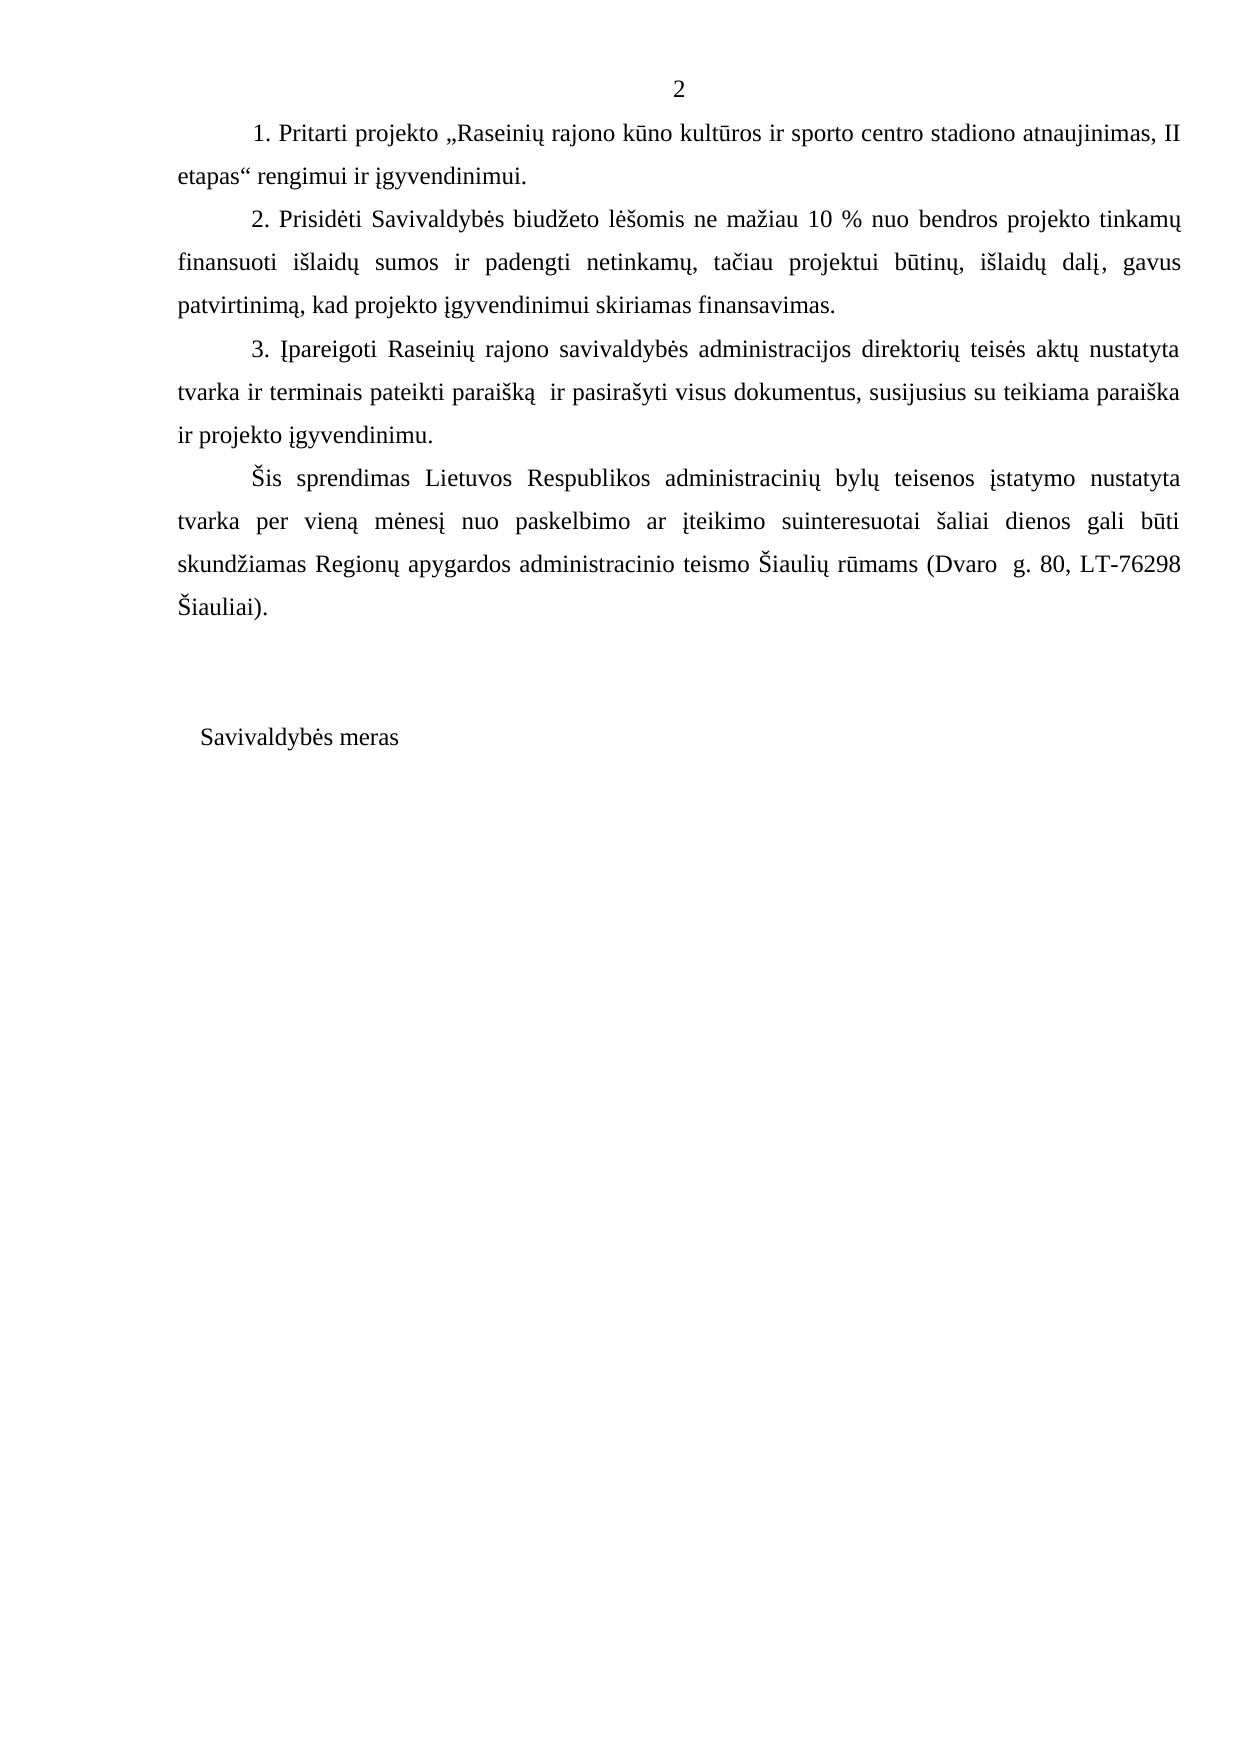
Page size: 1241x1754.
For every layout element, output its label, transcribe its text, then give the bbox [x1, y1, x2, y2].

text Šis sprendimas Lietuvos Respublikos administracinių bylų teisenos įstatymo nustatyta tvarka per vieną mėnesį nuo paskelbimo ar įteikimo suinteresuotai šaliai dienos gali būti skundžiamas Regionų apygardos administracinio teismo Šiaulių rūmams (Dvaro g. 80, LT-76298 Šiauliai). [177, 463, 1181, 621]
table_header [824, 722, 1192, 757]
text 2. Prisidėti Savivaldybės biudžeto lėšomis ne mažiau 10 % nuo bendros projekto tinkamų finansuoti išlaidų sumos ir padengti netinkamų, tačiau projektui būtinų, išlaidų dalį, gavus patvirtinimą, kad projekto įgyvendinimui skiriamas finansavimas. [177, 204, 1181, 319]
table_header [573, 722, 823, 757]
text 1. Pritarti projekto „Raseinių rajono kūno kultūros ir sporto centro stadiono atnaujinimas, II etapas“ rengimui ir įgyvendinimui. [177, 118, 1181, 190]
text 3. Įpareigoti Raseinių rajono savivaldybės administracijos direktorių teisės aktų nustatyta tvarka ir terminais pateikti paraišką ir pasirašyti visus dokumentus, susijusius su teikiama paraiška ir projekto įgyvendinimu. [177, 334, 1181, 449]
table_header Savivaldybės meras [189, 722, 572, 757]
